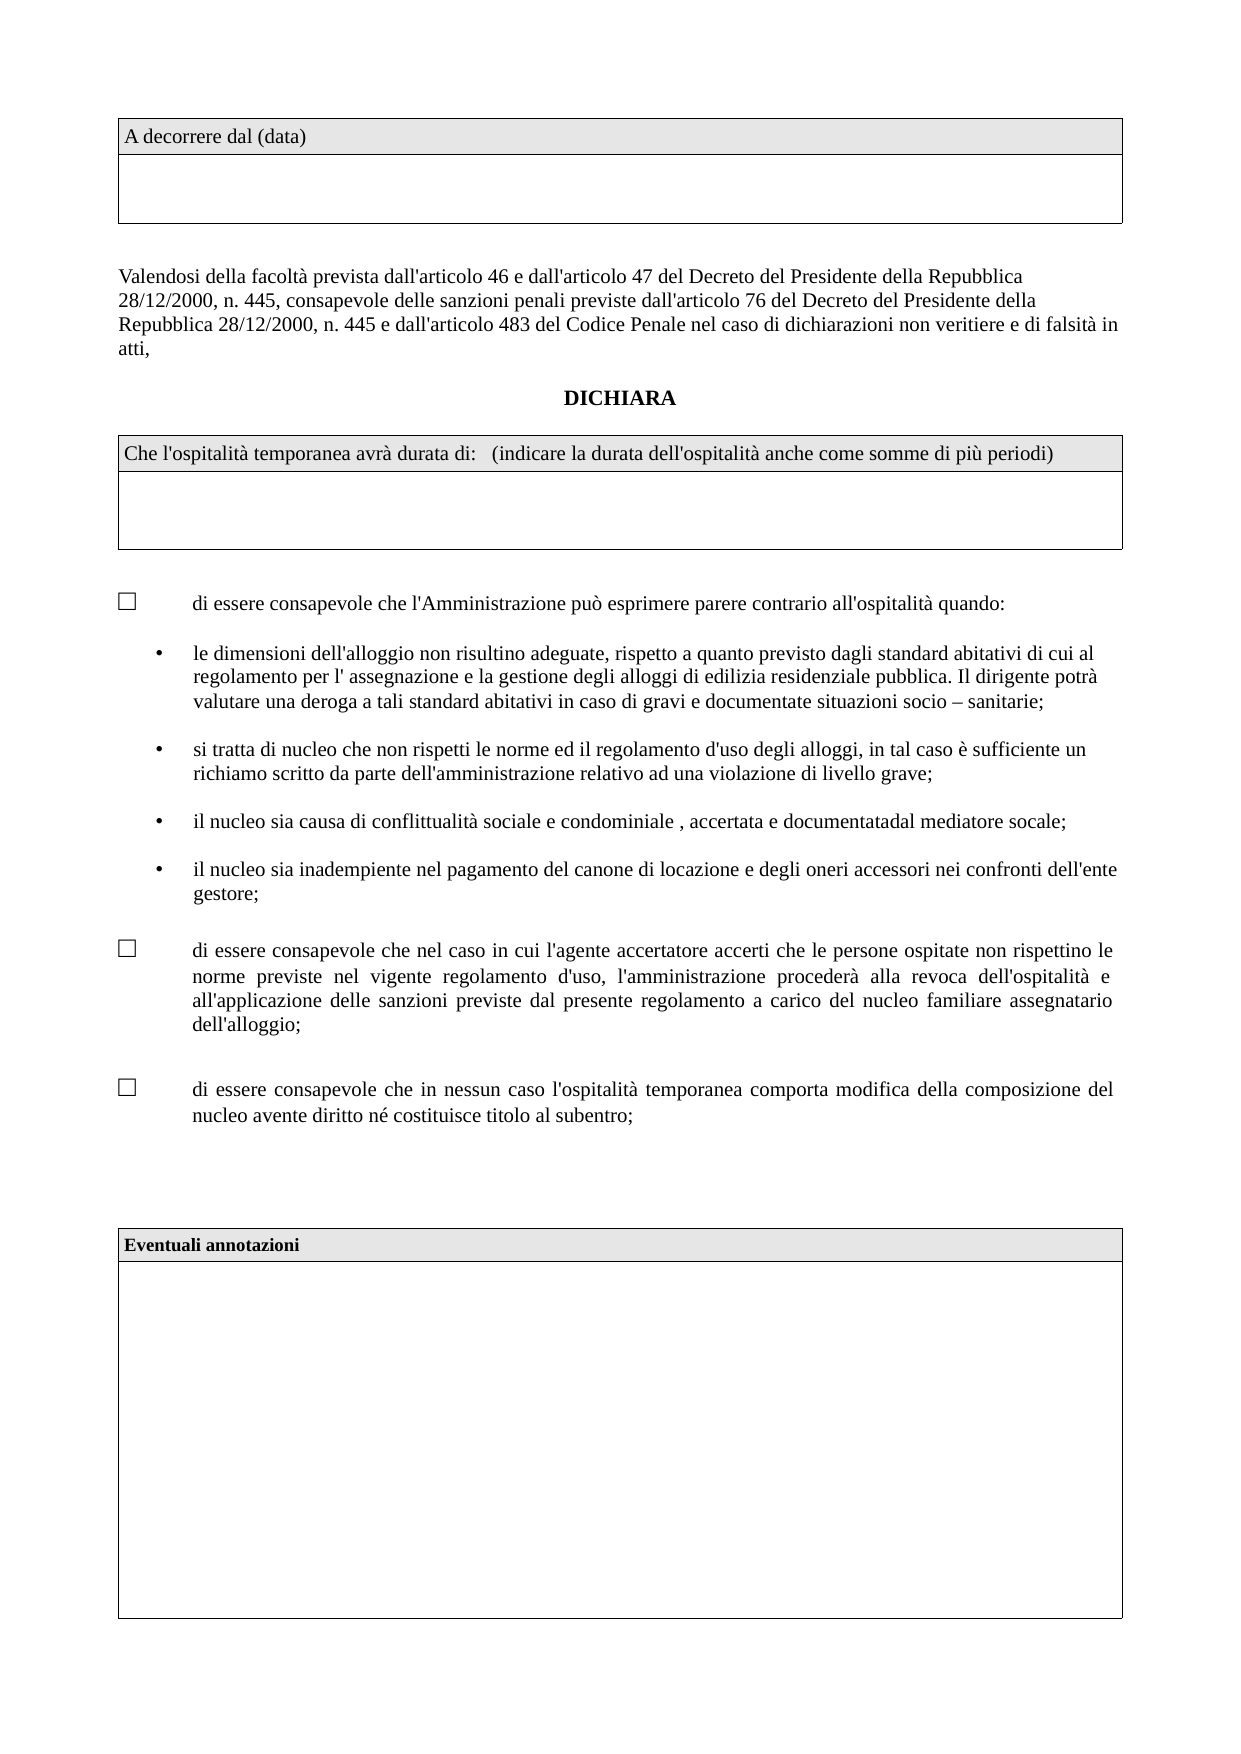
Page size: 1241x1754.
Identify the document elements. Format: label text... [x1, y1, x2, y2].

text DICHIARA [118, 384, 1122, 410]
table_header A decorrere dal (data) [119, 119, 1122, 154]
table_cell [119, 472, 1122, 549]
list il nucleo sia inadempiente nel pagamento del canone di locazione e degli oneri accessori nei confronti dell'ente gestore; [156, 857, 1122, 905]
text □ di essere consapevole che nel caso in cui l'agente accertatore accerti che le persone ospitate non rispettino le norme previste nel vigente regolamento d'uso, l'amministrazione procederà alla revoca dell'ospitalità e all'applicazione delle sanzioni previste dal presente regolamento a carico del nucleo familiare assegnatario dell'alloggio; [118, 930, 1122, 1036]
table_header Che l'ospitalità temporanea avrà durata di: (indicare la durata dell'ospitalità anche come somme di più periodi) [119, 436, 1122, 471]
text Valendosi della facoltà prevista dall'articolo 46 e dall'articolo 47 del Decreto del Presidente della Repubblica 28/12/2000, n. 445, consapevole delle sanzioni penali previste dall'articolo 76 del Decreto del Presidente della Repubblica 28/12/2000, n. 445 e dall'articolo 483 del Codice Penale nel caso di dichiarazioni non veritiere e di falsità in atti, [118, 264, 1122, 360]
text □ di essere consapevole che in nessun caso l'ospitalità temporanea comporta modifica della composizione del nucleo avente diritto né costituisce titolo al subentro; [118, 1069, 1122, 1127]
table_header Eventuali annotazioni [119, 1229, 1122, 1261]
list il nucleo sia causa di conflittualità sociale e condominiale , accertata e documentatadal mediatore socale; [156, 809, 1122, 833]
table_cell [119, 1262, 1122, 1618]
list le dimensioni dell'alloggio non risultino adeguate, rispetto a quanto previsto dagli standard abitativi di cui al regolamento per l' assegnazione e la gestione degli alloggi di edilizia residenziale pubblica. Il dirigente potrà valutare una deroga a tali standard abitativi in caso di gravi e documentate situazioni socio – sanitarie; [156, 640, 1122, 713]
text □ di essere consapevole che l'Amministrazione può esprimere parere contrario all'ospitalità quando: [118, 583, 1122, 616]
table_cell [119, 155, 1122, 223]
list si tratta di nucleo che non rispetti le norme ed il regolamento d'uso degli alloggi, in tal caso è sufficiente un richiamo scritto da parte dell'amministrazione relativo ad una violazione di livello grave; [156, 737, 1122, 785]
